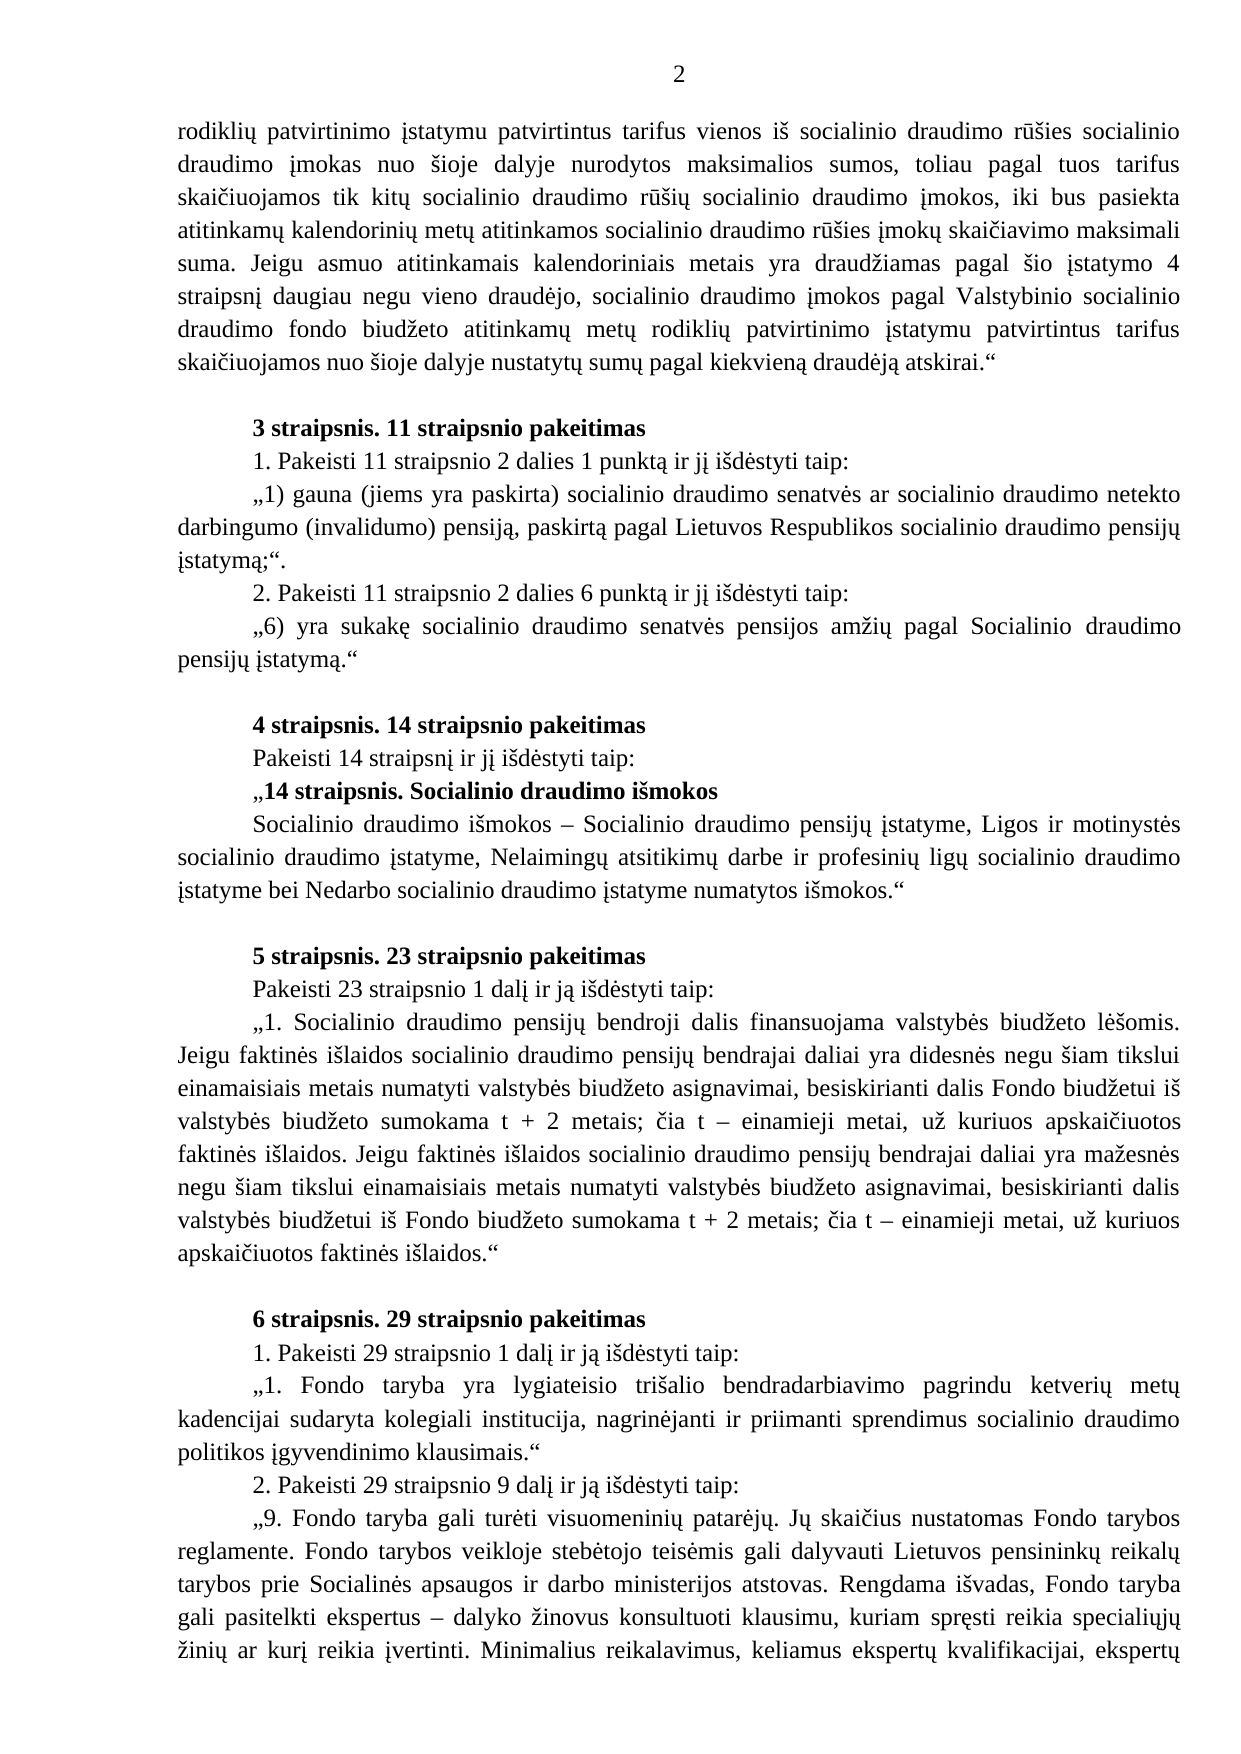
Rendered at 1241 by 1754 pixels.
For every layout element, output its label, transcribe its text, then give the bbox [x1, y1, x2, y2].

text „6) yra sukakę socialinio draudimo senatvės pensijos amžių pagal Socialinio draudimo pensijų įstatymą.“ [177, 611, 1181, 673]
text „1. Socialinio draudimo pensijų bendroji dalis finansuojama valstybės biudžeto lėšomis. Jeigu faktinės išlaidos socialinio draudimo pensijų bendrajai daliai yra didesnės negu šiam tikslui einamaisiais metais numatyti valstybės biudžeto asignavimai, besiskirianti dalis Fondo biudžetui iš valstybės biudžeto sumokama t + 2 metais; čia t – einamieji metai, už kuriuos apskaičiuotos faktinės išlaidos. Jeigu faktinės išlaidos socialinio draudimo pensijų bendrajai daliai yra mažesnės negu šiam tikslui einamaisiais metais numatyti valstybės biudžeto asignavimai, besiskirianti dalis valstybės biudžetui iš Fondo biudžeto sumokama t + 2 metais; čia t – einamieji metai, už kuriuos apskaičiuotos faktinės išlaidos.“ [177, 1007, 1181, 1267]
text „1. Fondo taryba yra lygiateisio trišalio bendradarbiavimo pagrindu ketverių metų kadencijai sudaryta kolegiali institucija, nagrinėjanti ir priimanti sprendimus socialinio draudimo politikos įgyvendinimo klausimais.“ [177, 1371, 1181, 1465]
text 3 straipsnis. 11 straipsnio pakeitimas [177, 413, 1181, 442]
text 6 straipsnis. 29 straipsnio pakeitimas [177, 1304, 1181, 1333]
text 1. Pakeisti 29 straipsnio 1 dalį ir ją išdėstyti taip: [177, 1338, 1181, 1366]
text rodiklių patvirtinimo įstatymu patvirtintus tarifus vienos iš socialinio draudimo rūšies socialinio draudimo įmokas nuo šioje dalyje nurodytos maksimalios sumos, toliau pagal tuos tarifus skaičiuojamos tik kitų socialinio draudimo rūšių socialinio draudimo įmokos, iki bus pasiekta atitinkamų kalendorinių metų atitinkamos socialinio draudimo rūšies įmokų skaičiavimo maksimali suma. Jeigu asmuo atitinkamais kalendoriniais metais yra draudžiamas pagal šio įstatymo 4 straipsnį daugiau negu vieno draudėjo, socialinio draudimo įmokos pagal Valstybinio socialinio draudimo fondo biudžeto atitinkamų metų rodiklių patvirtinimo įstatymu patvirtintus tarifus skaičiuojamos nuo šioje dalyje nustatytų sumų pagal kiekvieną draudėją atskirai.“ [177, 116, 1181, 376]
text „9. Fondo taryba gali turėti visuomeninių patarėjų. Jų skaičius nustatomas Fondo tarybos reglamente. Fondo tarybos veikloje stebėtojo teisėmis gali dalyvauti Lietuvos pensininkų reikalų tarybos prie Socialinės apsaugos ir darbo ministerijos atstovas. Rengdama išvadas, Fondo taryba gali pasitelkti ekspertus – dalyko žinovus konsultuoti klausimu, kuriam spręsti reikia specialiųjų žinių ar kurį reikia įvertinti. Minimalius reikalavimus, keliamus ekspertų kvalifikacijai, ekspertų [177, 1503, 1181, 1663]
text „14 straipsnis. Socialinio draudimo išmokos [177, 776, 1181, 805]
text 5 straipsnis. 23 straipsnio pakeitimas [177, 941, 1181, 970]
text 2. Pakeisti 11 straipsnio 2 dalies 6 punktą ir jį išdėstyti taip: [177, 578, 1181, 607]
text Pakeisti 23 straipsnio 1 dalį ir ją išdėstyti taip: [177, 974, 1181, 1003]
text „1) gauna (jiems yra paskirta) socialinio draudimo senatvės ar socialinio draudimo netekto darbingumo (invalidumo) pensiją, paskirtą pagal Lietuvos Respublikos socialinio draudimo pensijų įstatymą;“. [177, 479, 1181, 574]
text 2. Pakeisti 29 straipsnio 9 dalį ir ją išdėstyti taip: [177, 1470, 1181, 1498]
text Pakeisti 14 straipsnį ir jį išdėstyti taip: [177, 743, 1181, 772]
text 4 straipsnis. 14 straipsnio pakeitimas [177, 710, 1181, 739]
text Socialinio draudimo išmokos – Socialinio draudimo pensijų įstatyme, Ligos ir motinystės socialinio draudimo įstatyme, Nelaimingų atsitikimų darbe ir profesinių ligų socialinio draudimo įstatyme bei Nedarbo socialinio draudimo įstatyme numatytos išmokos.“ [177, 809, 1181, 904]
text 1. Pakeisti 11 straipsnio 2 dalies 1 punktą ir jį išdėstyti taip: [177, 446, 1181, 475]
